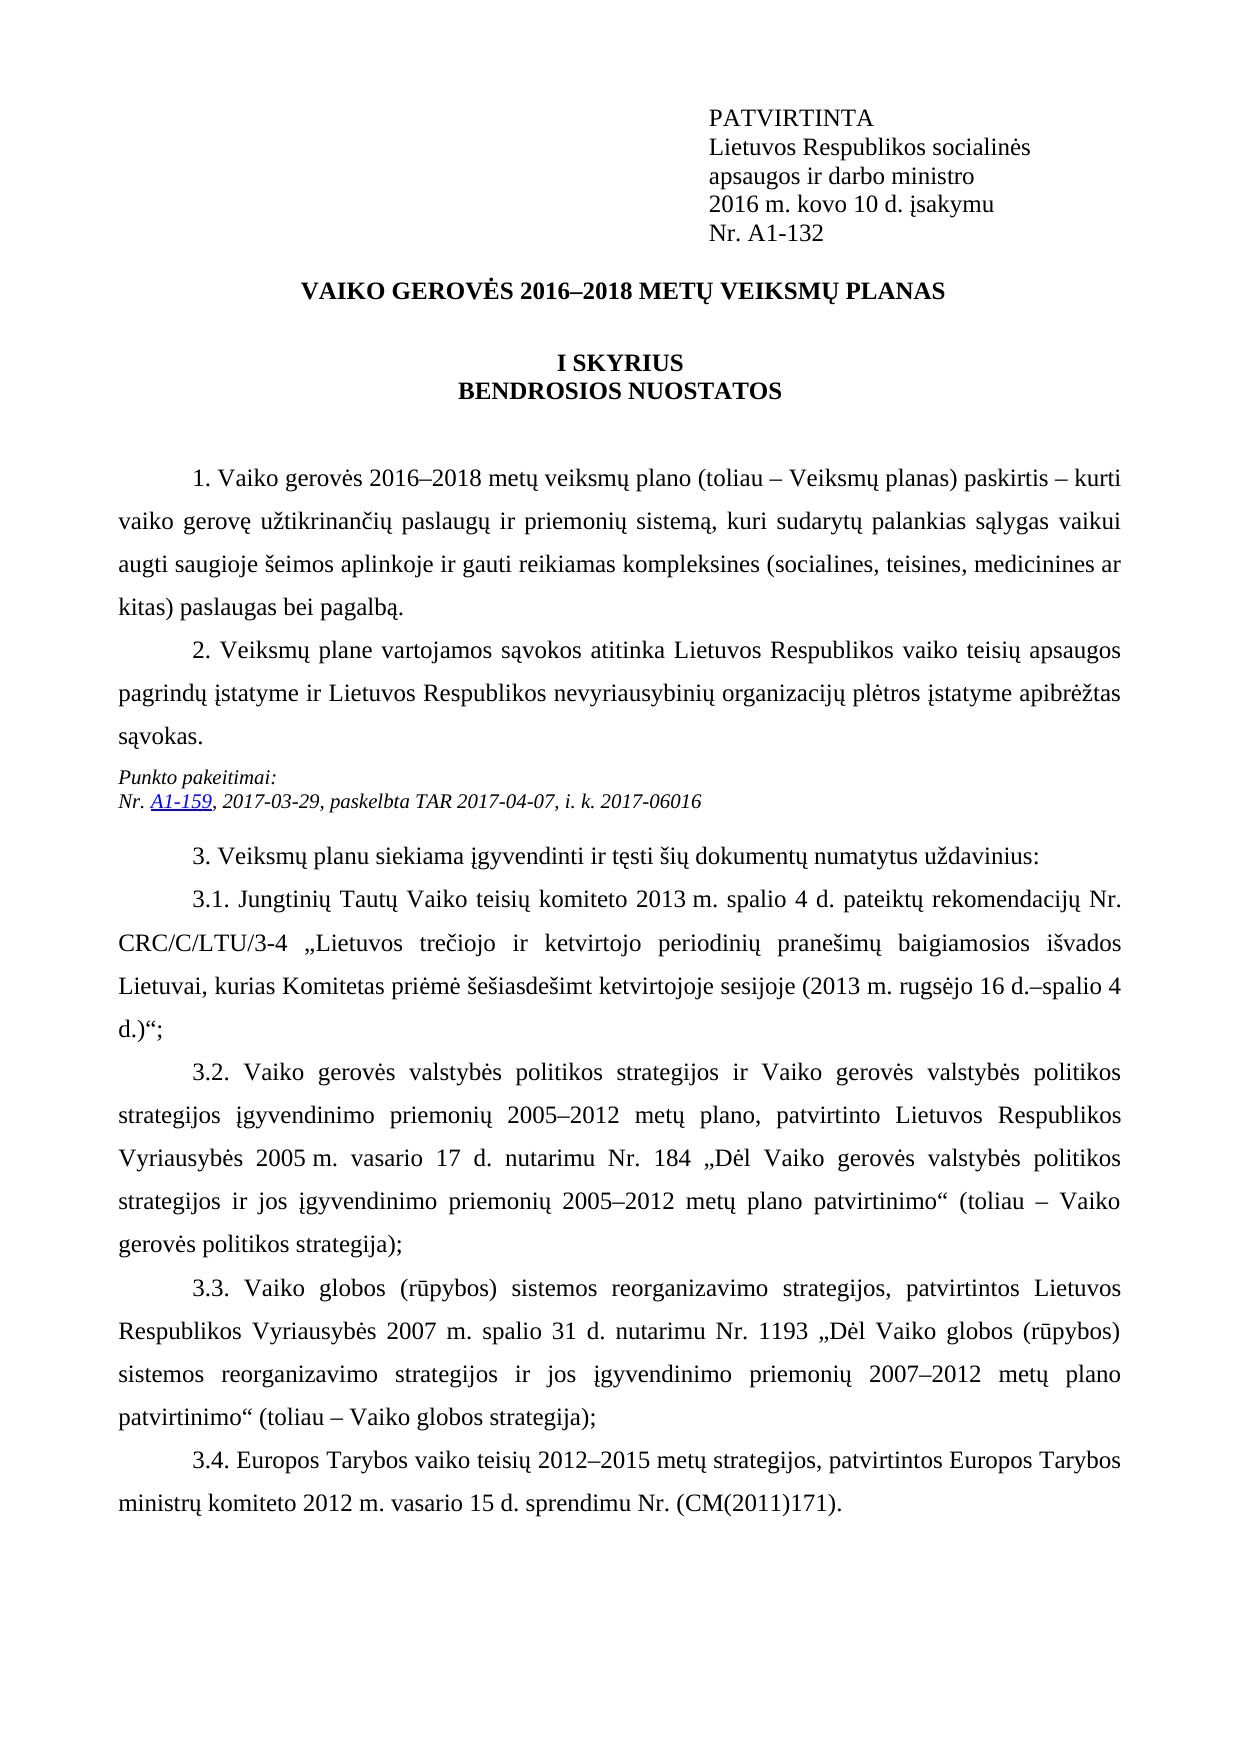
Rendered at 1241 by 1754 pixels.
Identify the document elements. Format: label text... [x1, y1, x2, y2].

text 2016 m. kovo 10 d. įsakymu [709, 189, 1122, 218]
text Nr. A1-159, 2017-03-29, paskelbta TAR 2017-04-07, i. k. 2017-06016 [118, 789, 1122, 813]
text 2. Veiksmų plane vartojamos sąvokos atitinka Lietuvos Respublikos vaiko teisių apsaugos pagrindų įstatyme ir Lietuvos Respublikos nevyriausybinių organizacijų plėtros įstatyme apibrėžtas sąvokas. [118, 635, 1122, 750]
text apsaugos ir darbo ministro [709, 161, 1122, 189]
text 3.4. Europos Tarybos vaiko teisių 2012–2015 metų strategijos, patvirtintos Europos Tarybos ministrų komiteto 2012 m. vasario 15 d. sprendimu Nr. (CM(2011)171). [118, 1445, 1122, 1517]
text BENDROSIOS NUOSTATOS [118, 376, 1122, 405]
text 3. Veiksmų planu siekiama įgyvendinti ir tęsti šių dokumentų numatytus uždavinius: [118, 841, 1122, 870]
text 3.1. Jungtinių Tautų Vaiko teisių komiteto 2013 m. spalio 4 d. pateiktų rekomendacijų Nr. CRC/C/LTU/3-4 „Lietuvos trečiojo ir ketvirtojo periodinių pranešimų baigiamosios išvados Lietuvai, kurias Komitetas priėmė šešiasdešimt ketvirtojoje sesijoje (2013 m. rugsėjo 16 d.–spalio 4 d.)“; [118, 884, 1122, 1043]
text 3.2. Vaiko gerovės valstybės politikos strategijos ir Vaiko gerovės valstybės politikos strategijos įgyvendinimo priemonių 2005–2012 metų plano, patvirtinto Lietuvos Respublikos Vyriausybės 2005 m. vasario 17 d. nutarimu Nr. 184 „Dėl Vaiko gerovės valstybės politikos strategijos ir jos įgyvendinimo priemonių 2005–2012 metų plano patvirtinimo“ (toliau – Vaiko gerovės politikos strategija); [118, 1057, 1122, 1258]
text Lietuvos Respublikos socialinės [709, 132, 1122, 161]
text VAIKO GEROVĖS 2016–2018 METŲ VEIKSMŲ PLANAS [118, 276, 1122, 304]
text 3.3. Vaiko globos (rūpybos) sistemos reorganizavimo strategijos, patvirtintos Lietuvos Respublikos Vyriausybės 2007 m. spalio 31 d. nutarimu Nr. 1193 „Dėl Vaiko globos (rūpybos) sistemos reorganizavimo strategijos ir jos įgyvendinimo priemonių 2007–2012 metų plano patvirtinimo“ (toliau – Vaiko globos strategija); [118, 1273, 1122, 1431]
text Nr. A1-132 [709, 218, 1122, 247]
text 1. Vaiko gerovės 2016–2018 metų veiksmų plano (toliau – Veiksmų planas) paskirtis – kurti vaiko gerovę užtikrinančių paslaugų ir priemonių sistemą, kuri sudarytų palankias sąlygas vaikui augti saugioje šeimos aplinkoje ir gauti reikiamas kompleksines (socialines, teisines, medicinines ar kitas) paslaugas bei pagalbą. [118, 463, 1122, 621]
text Patvirtinta [709, 103, 1122, 132]
text I SKYRIUS [118, 348, 1122, 376]
text Punkto pakeitimai: [118, 764, 1122, 789]
